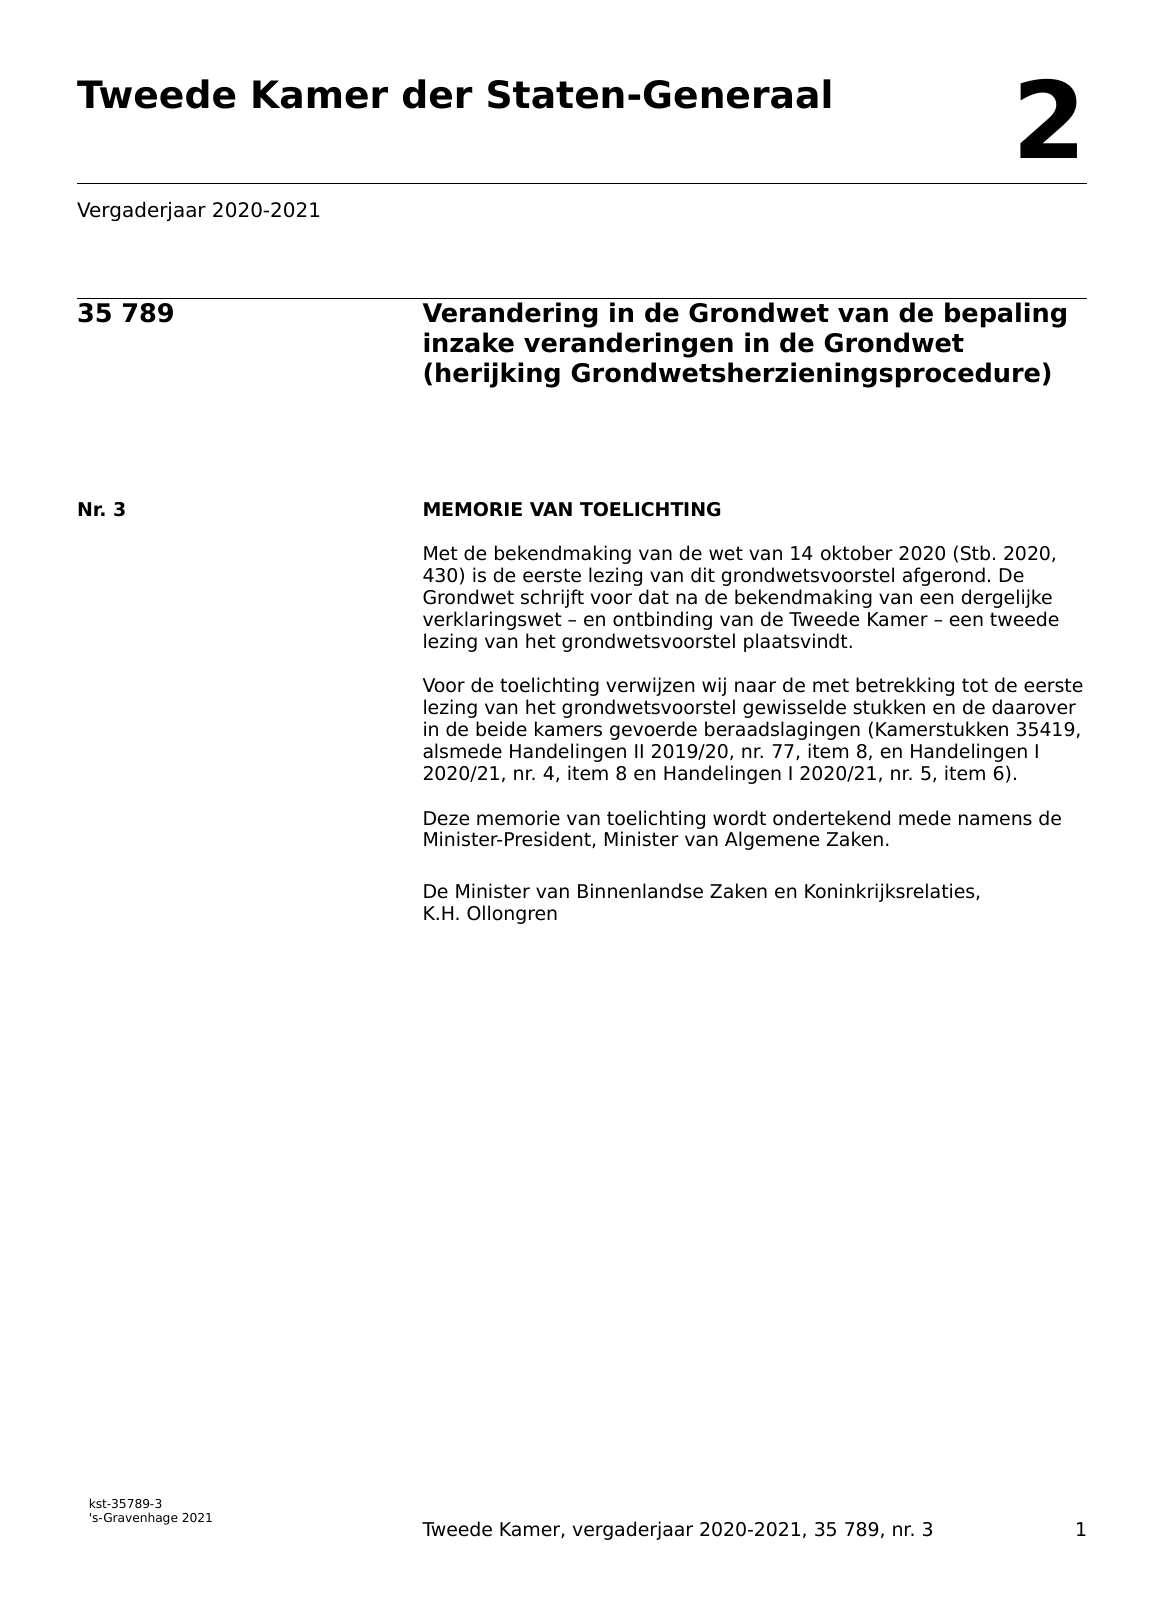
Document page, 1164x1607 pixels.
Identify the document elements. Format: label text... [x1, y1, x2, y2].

text Met de bekendmaking van de wet van 14 oktober 2020 (Stb. 2020, 430) is de eerste lezing van dit grondwetsvoorstel afgerond. De Grondwet schrijft voor dat na de bekendmaking van een dergelijke verklaringswet – en ontbinding van de Tweede Kamer – een tweede lezing van het grondwetsvoorstel plaatsvindt. [422, 543, 1087, 653]
subtitle 35 789 Verandering in de Grondwet van de bepaling inzake veranderingen in de Grondwet (herijking Grondwetsherzieningsprocedure) [77, 299, 1087, 388]
text Voor de toelichting verwijzen wij naar de met betrekking tot de eerste lezing van het grondwetsvoorstel gewisselde stukken en de daarover in de beide kamers gevoerde beraadslagingen (Kamerstukken 35419, alsmede Handelingen II 2019/20, nr. 77, item 8, en Handelingen I 2020/21, nr. 4, item 8 en Handelingen I 2020/21, nr. 5, item 6). [422, 675, 1087, 785]
table_header Tweede Kamer der Staten-Generaal [77, 59, 886, 183]
table_header 2 [886, 59, 1087, 183]
text De Minister van Binnenlandse Zaken en Koninkrijksrelaties, K.H. Ollongren [422, 881, 1087, 925]
text Deze memorie van toelichting wordt ondertekend mede namens de Minister-President, Minister van Algemene Zaken. [422, 807, 1087, 851]
table_cell Vergaderjaar 2020-2021 [77, 184, 1087, 298]
text kst-35789-3 [88, 1497, 323, 1511]
subtitle Nr. 3 MEMORIE VAN TOELICHTING [77, 499, 1087, 521]
text 's-Gravenhage 2021 [88, 1511, 323, 1525]
